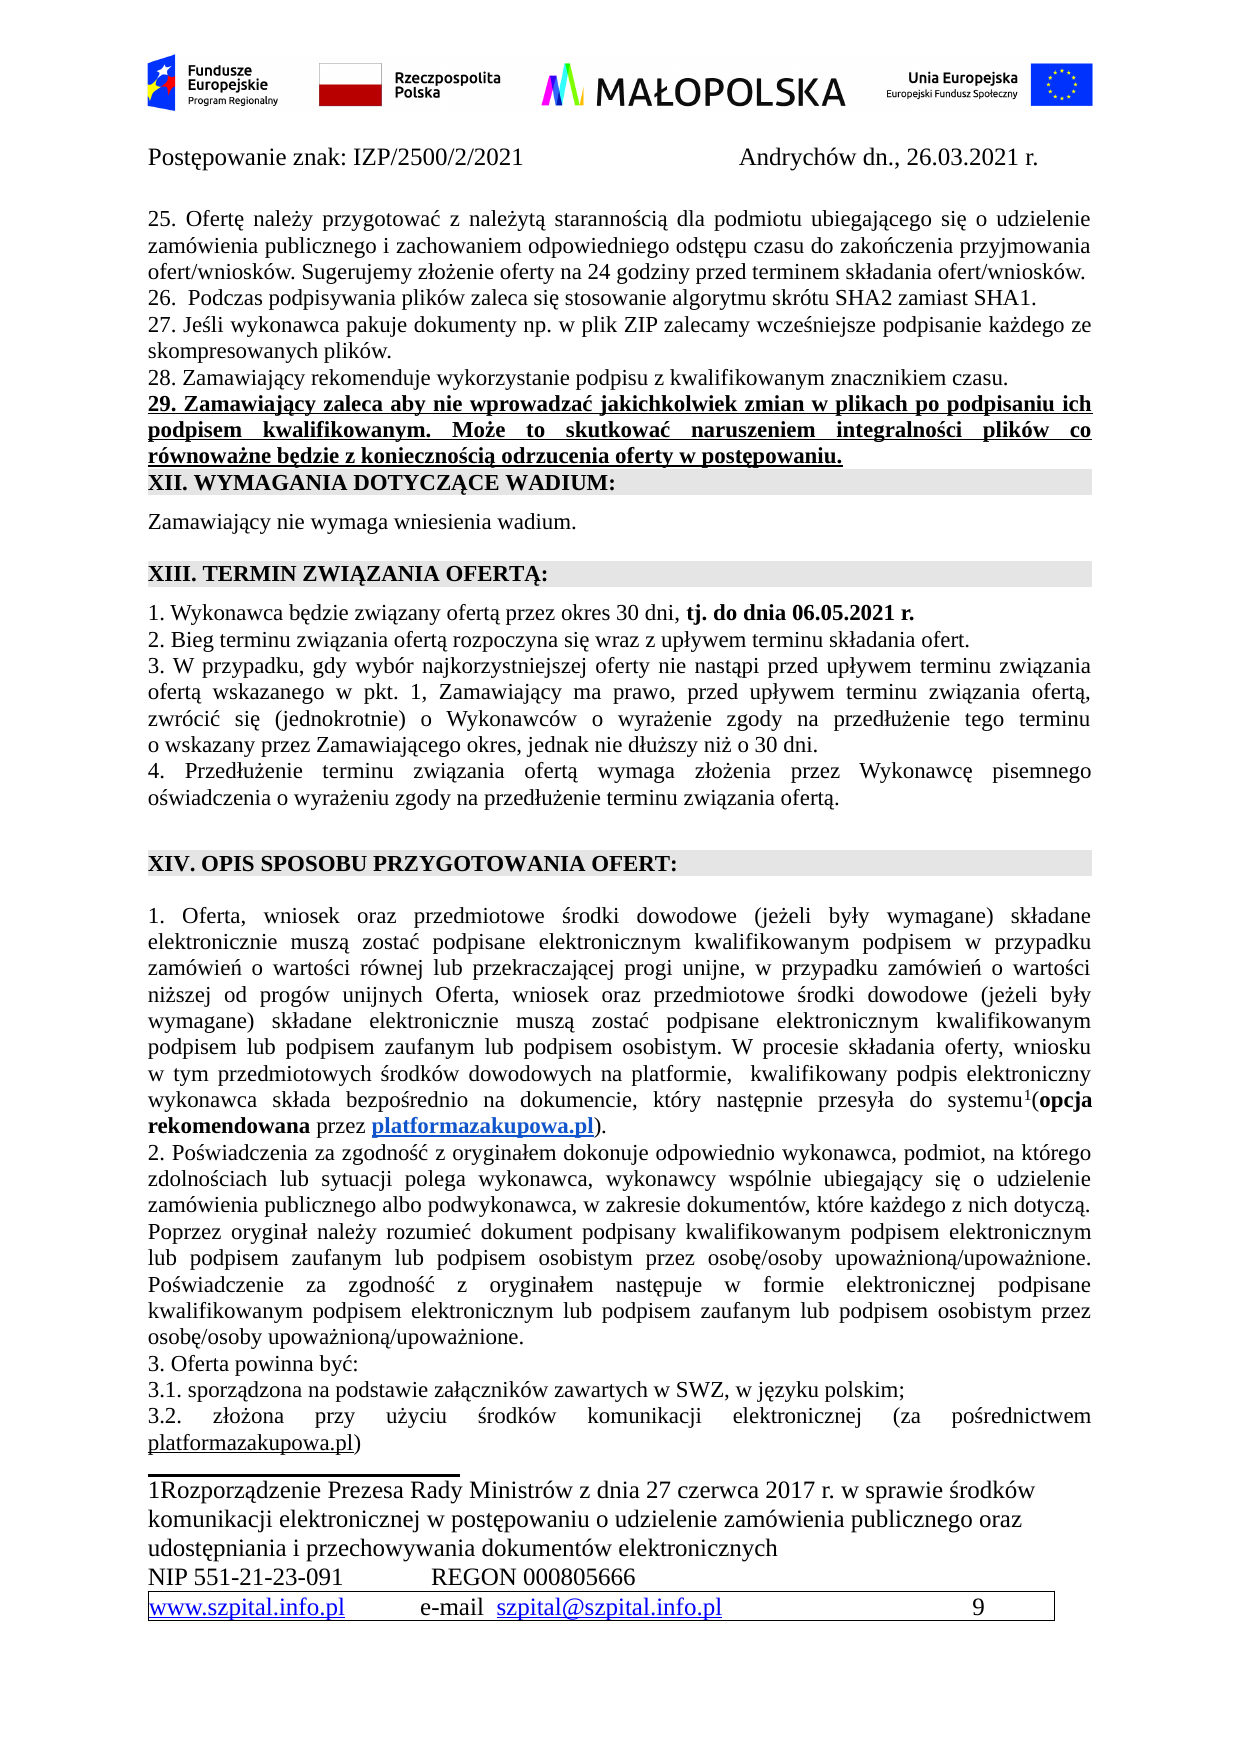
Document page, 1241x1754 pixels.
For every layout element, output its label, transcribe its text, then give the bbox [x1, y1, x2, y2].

text XIII. TERMIN ZWIĄZANIA OFERTĄ: [148, 561, 1092, 587]
text Zamawiający nie wymaga wniesienia wadium. [148, 508, 1092, 534]
text 27. Jeśli wykonawca pakuje dokumenty np. w plik ZIP zalecamy wcześniejsze podpisanie każdego ze skompresowanych plików. [148, 311, 1092, 363]
text 2. Poświadczenia za zgodność z oryginałem dokonuje odpowiednio wykonawca, podmiot, na którego zdolnościach lub sytuacji polega wykonawca, wykonawcy wspólnie ubiegający się o udzielenie zamówienia publicznego albo podwykonawca, w zakresie dokumentów, które każdego z nich dotyczą. Poprzez oryginał należy rozumieć dokument podpisany kwalifikowanym podpisem elektronicznym lub podpisem zaufanym lub podpisem osobistym przez osobę/osoby upoważnioną/upoważnione. Poświadczenie za zgodność z oryginałem następuje w formie elektronicznej podpisane kwalifikowanym podpisem elektronicznym lub podpisem zaufanym lub podpisem osobistym przez osobę/osoby upoważnioną/upoważnione. [148, 1139, 1092, 1350]
text 2. Bieg terminu związania ofertą rozpoczyna się wraz z upływem terminu składania ofert. [148, 626, 1092, 652]
text 3.1. sporządzona na podstawie załączników zawartych w SWZ, w języku polskim; [148, 1376, 1092, 1402]
text 4. Przedłużenie terminu związania ofertą wymaga złożenia przez Wykonawcę pisemnego oświadczenia o wyrażeniu zgody na przedłużenie terminu związania ofertą. [148, 757, 1092, 810]
text 1. Oferta, wniosek oraz przedmiotowe środki dowodowe (jeżeli były wymagane) składane elektronicznie muszą zostać podpisane elektronicznym kwalifikowanym podpisem w przypadku zamówień o wartości równej lub przekraczającej progi unijne, w przypadku zamówień o wartości niższej od progów unijnych Oferta, wniosek oraz przedmiotowe środki dowodowe (jeżeli były wymagane) składane elektronicznie muszą zostać podpisane elektronicznym kwalifikowanym podpisem lub podpisem zaufanym lub podpisem osobistym. W procesie składania oferty, wniosku w tym przedmiotowych środków dowodowych na platformie, kwalifikowany podpis elektroniczny wykonawca składa bezpośrednio na dokumencie, który następnie przesyła do systemu(opcja rekomendowana przez platformazakupowa.pl). [148, 902, 1092, 1139]
text 28. Zamawiający rekomenduje wykorzystanie podpisu z kwalifikowanym znacznikiem czasu. [148, 363, 1092, 390]
text 3. Oferta powinna być: [148, 1350, 1092, 1376]
text 26. Podczas podpisywania plików zaleca się stosowanie algorytmu skrótu SHA2 zamiast SHA1. [148, 284, 1092, 311]
text XIV. OPIS SPOSOBU PRZYGOTOWANIA OFERT: [148, 850, 1092, 876]
text podpisem kwalifikowanym. Może to skutkować naruszeniem integralności plików co [148, 414, 1092, 439]
text XII. WYMAGANIA DOTYCZĄCE WADIUM: [148, 469, 1092, 495]
text 25. Ofertę należy przygotować z należytą starannością dla podmiotu ubiegającego się o udzielenie zamówienia publicznego i zachowaniem odpowiedniego odstępu czasu do zakończenia przyjmowania ofert/wniosków. Sugerujemy złożenie oferty na 24 godziny przed terminem składania ofert/wniosków. [148, 205, 1092, 284]
text równoważne będzie z koniecznością odrzucenia oferty w postępowaniu. [148, 440, 1092, 469]
text 3. W przypadku, gdy wybór najkorzystniejszej oferty nie nastąpi przed upływem terminu związania ofertą wskazanego w pkt. 1, Zamawiający ma prawo, przed upływem terminu związania ofertą, zwrócić się (jednokrotnie) o Wykonawców o wyrażenie zgody na przedłużenie tego terminu o wskazany przez Zamawiającego okres, jednak nie dłuższy niż o 30 dni. [148, 652, 1092, 757]
text 3.2. złożona przy użyciu środków komunikacji elektronicznej (za pośrednictwem platformazakupowa.pl) [148, 1402, 1092, 1455]
text 29. Zamawiający zaleca aby nie wprowadzać jakichkolwiek zmian w plikach po podpisaniu ich [148, 390, 1092, 413]
text 1. Wykonawca będzie związany ofertą przez okres 30 dni, tj. do dnia 06.05.2021 r. [148, 599, 1092, 626]
text Rozporządzenie Prezesa Rady Ministrów z dnia 27 czerwca 2017 r. w sprawie środków komunikacji elektronicznej w postępowaniu o udzielenie zamówienia publicznego oraz udostępniania i przechowywania dokumentów elektronicznych [148, 1476, 1092, 1562]
